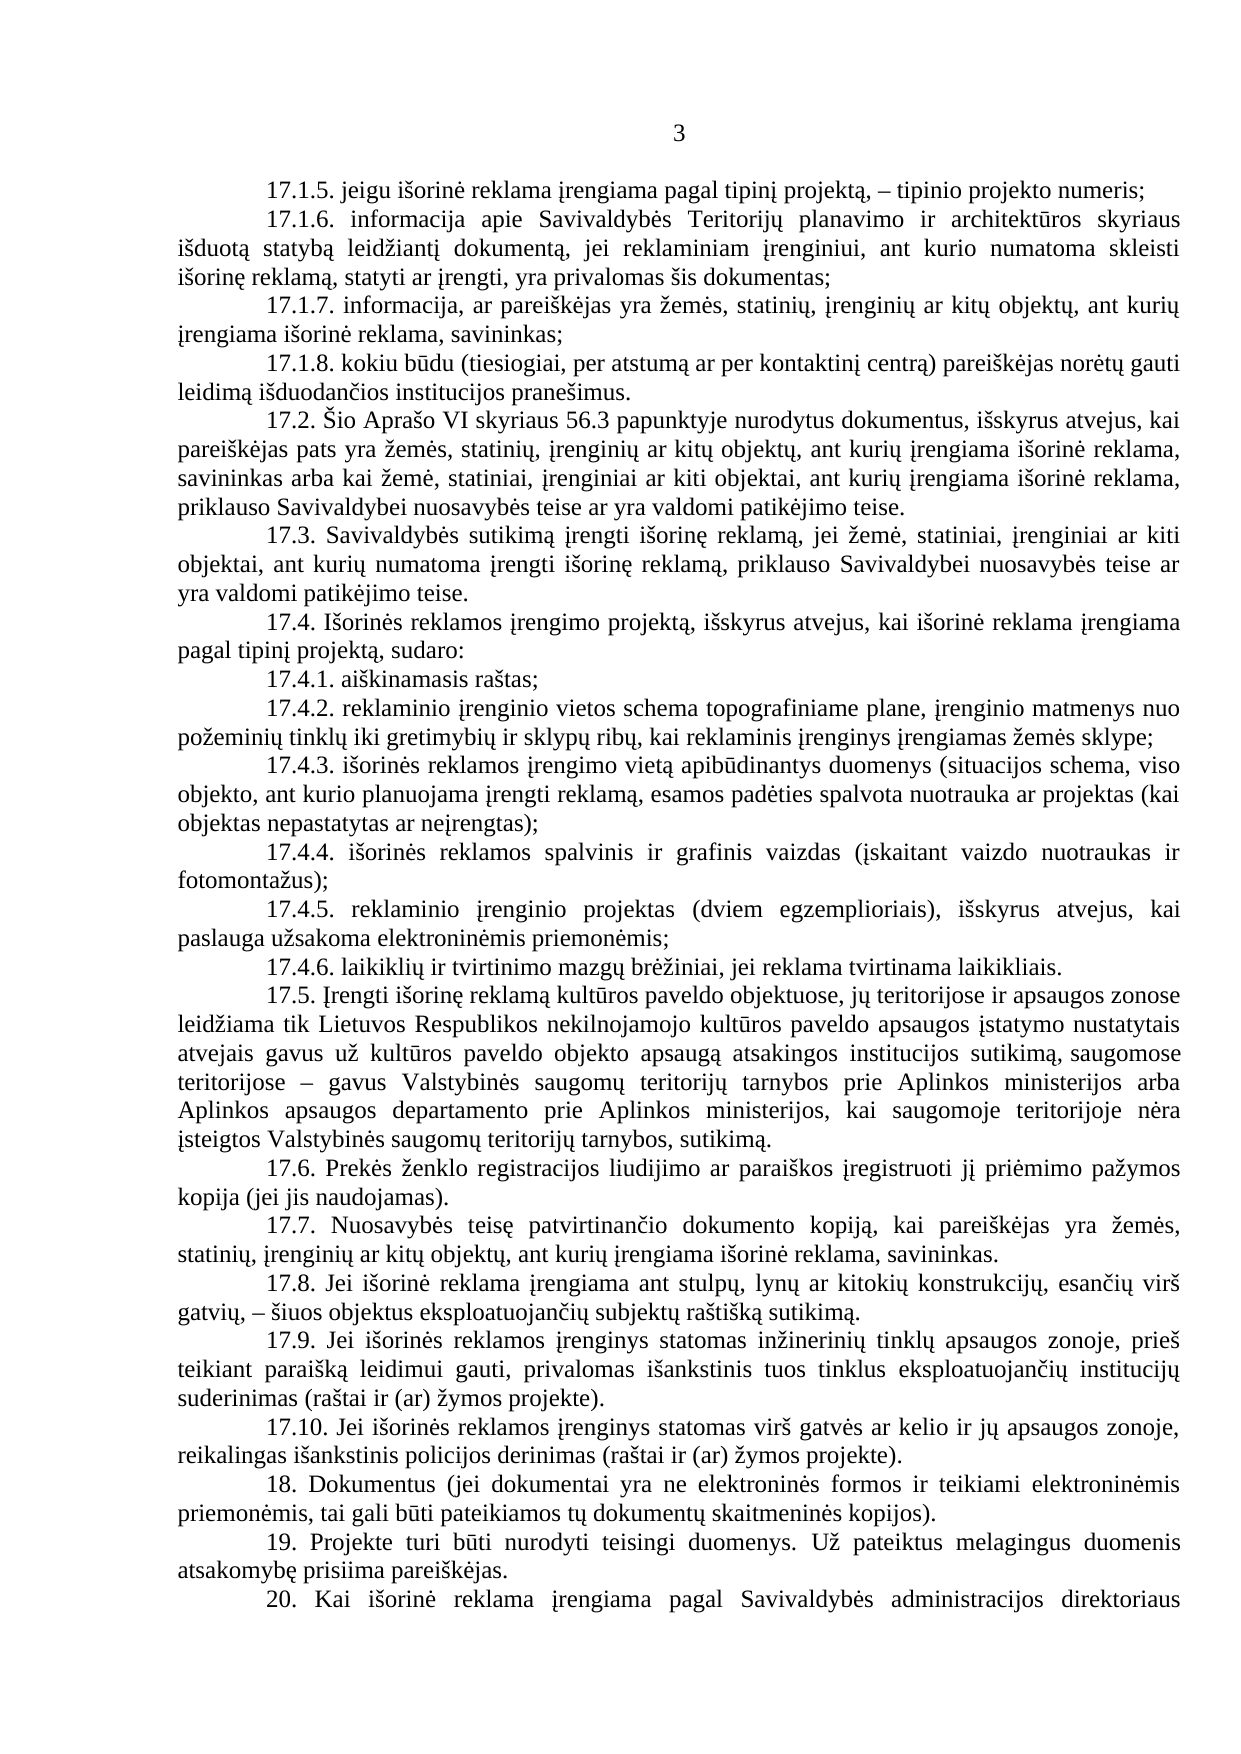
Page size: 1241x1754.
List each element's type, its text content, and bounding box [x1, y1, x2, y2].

text 17.1.5. jeigu išorinė reklama įrengiama pagal tipinį projektą, – tipinio projekto numeris; [177, 176, 1181, 204]
text 20. Kai išorinė reklama įrengiama pagal Savivaldybės administracijos direktoriaus [177, 1584, 1181, 1613]
text 17.4. Išorinės reklamos įrengimo projektą, išskyrus atvejus, kai išorinė reklama įrengiama pagal tipinį projektą, sudaro: [177, 607, 1181, 664]
text 17.6. Prekės ženklo registracijos liudijimo ar paraiškos įregistruoti jį priėmimo pažymos kopija (jei jis naudojamas). [177, 1153, 1181, 1211]
text 17.1.7. informacija, ar pareiškėjas yra žemės, statinių, įrenginių ar kitų objektų, ant kurių įrengiama išorinė reklama, savininkas; [177, 291, 1181, 348]
text 17.4.4. išorinės reklamos spalvinis ir grafinis vaizdas (įskaitant vaizdo nuotraukas ir fotomontažus); [177, 837, 1181, 894]
text 17.4.1. aiškinamasis raštas; [177, 664, 1181, 693]
text 17.4.5. reklaminio įrenginio projektas (dviem egzemplioriais), išskyrus atvejus, kai paslauga užsakoma elektroninėmis priemonėmis; [177, 894, 1181, 952]
text 17.5. Įrengti išorinę reklamą kultūros paveldo objektuose, jų teritorijose ir apsaugos zonose leidžiama tik Lietuvos Respublikos nekilnojamojo kultūros paveldo apsaugos įstatymo nustatytais atvejais gavus už kultūros paveldo objekto apsaugą atsakingos institucijos sutikimą, saugomose teritorijose – gavus Valstybinės saugomų teritorijų tarnybos prie Aplinkos ministerijos arba Aplinkos apsaugos departamento prie Aplinkos ministerijos, kai saugomoje teritorijoje nėra įsteigtos Valstybinės saugomų teritorijų tarnybos, sutikimą. [177, 981, 1181, 1153]
text 17.7. Nuosavybės teisę patvirtinančio dokumento kopiją, kai pareiškėjas yra žemės, statinių, įrenginių ar kitų objektų, ant kurių įrengiama išorinė reklama, savininkas. [177, 1211, 1181, 1268]
text 18. Dokumentus (jei dokumentai yra ne elektroninės formos ir teikiami elektroninėmis priemonėmis, tai gali būti pateikiamos tų dokumentų skaitmeninės kopijos). [177, 1469, 1181, 1527]
text 17.4.3. išorinės reklamos įrengimo vietą apibūdinantys duomenys (situacijos schema, viso objekto, ant kurio planuojama įrengti reklamą, esamos padėties spalvota nuotrauka ar projektas (kai objektas nepastatytas ar neįrengtas); [177, 751, 1181, 837]
text 17.8. Jei išorinė reklama įrengiama ant stulpų, lynų ar kitokių konstrukcijų, esančių virš gatvių, – šiuos objektus eksploatuojančių subjektų raštišką sutikimą. [177, 1268, 1181, 1326]
text 17.3. Savivaldybės sutikimą įrengti išorinę reklamą, jei žemė, statiniai, įrenginiai ar kiti objektai, ant kurių numatoma įrengti išorinę reklamą, priklauso Savivaldybei nuosavybės teise ar yra valdomi patikėjimo teise. [177, 521, 1181, 607]
text 17.4.6. laikiklių ir tvirtinimo mazgų brėžiniai, jei reklama tvirtinama laikikliais. [177, 952, 1181, 981]
text 17.4.2. reklaminio įrenginio vietos schema topografiniame plane, įrenginio matmenys nuo požeminių tinklų iki gretimybių ir sklypų ribų, kai reklaminis įrenginys įrengiamas žemės sklype; [177, 693, 1181, 751]
text 19. Projekte turi būti nurodyti teisingi duomenys. Už pateiktus melagingus duomenis atsakomybę prisiima pareiškėjas. [177, 1527, 1181, 1584]
text 17.2. Šio Aprašo VI skyriaus 56.3 papunktyje nurodytus dokumentus, išskyrus atvejus, kai pareiškėjas pats yra žemės, statinių, įrenginių ar kitų objektų, ant kurių įrengiama išorinė reklama, savininkas arba kai žemė, statiniai, įrenginiai ar kiti objektai, ant kurių įrengiama išorinė reklama, priklauso Savivaldybei nuosavybės teise ar yra valdomi patikėjimo teise. [177, 406, 1181, 521]
text 17.10. Jei išorinės reklamos įrenginys statomas virš gatvės ar kelio ir jų apsaugos zonoje, reikalingas išankstinis policijos derinimas (raštai ir (ar) žymos projekte). [177, 1412, 1181, 1469]
text 17.1.8. kokiu būdu (tiesiogiai, per atstumą ar per kontaktinį centrą) pareiškėjas norėtų gauti leidimą išduodančios institucijos pranešimus. [177, 348, 1181, 406]
text 17.1.6. informacija apie Savivaldybės Teritorijų planavimo ir architektūros skyriaus išduotą statybą leidžiantį dokumentą, jei reklaminiam įrenginiui, ant kurio numatoma skleisti išorinę reklamą, statyti ar įrengti, yra privalomas šis dokumentas; [177, 204, 1181, 291]
text 17.9. Jei išorinės reklamos įrenginys statomas inžinerinių tinklų apsaugos zonoje, prieš teikiant paraišką leidimui gauti, privalomas išankstinis tuos tinklus eksploatuojančių institucijų suderinimas (raštai ir (ar) žymos projekte). [177, 1326, 1181, 1412]
